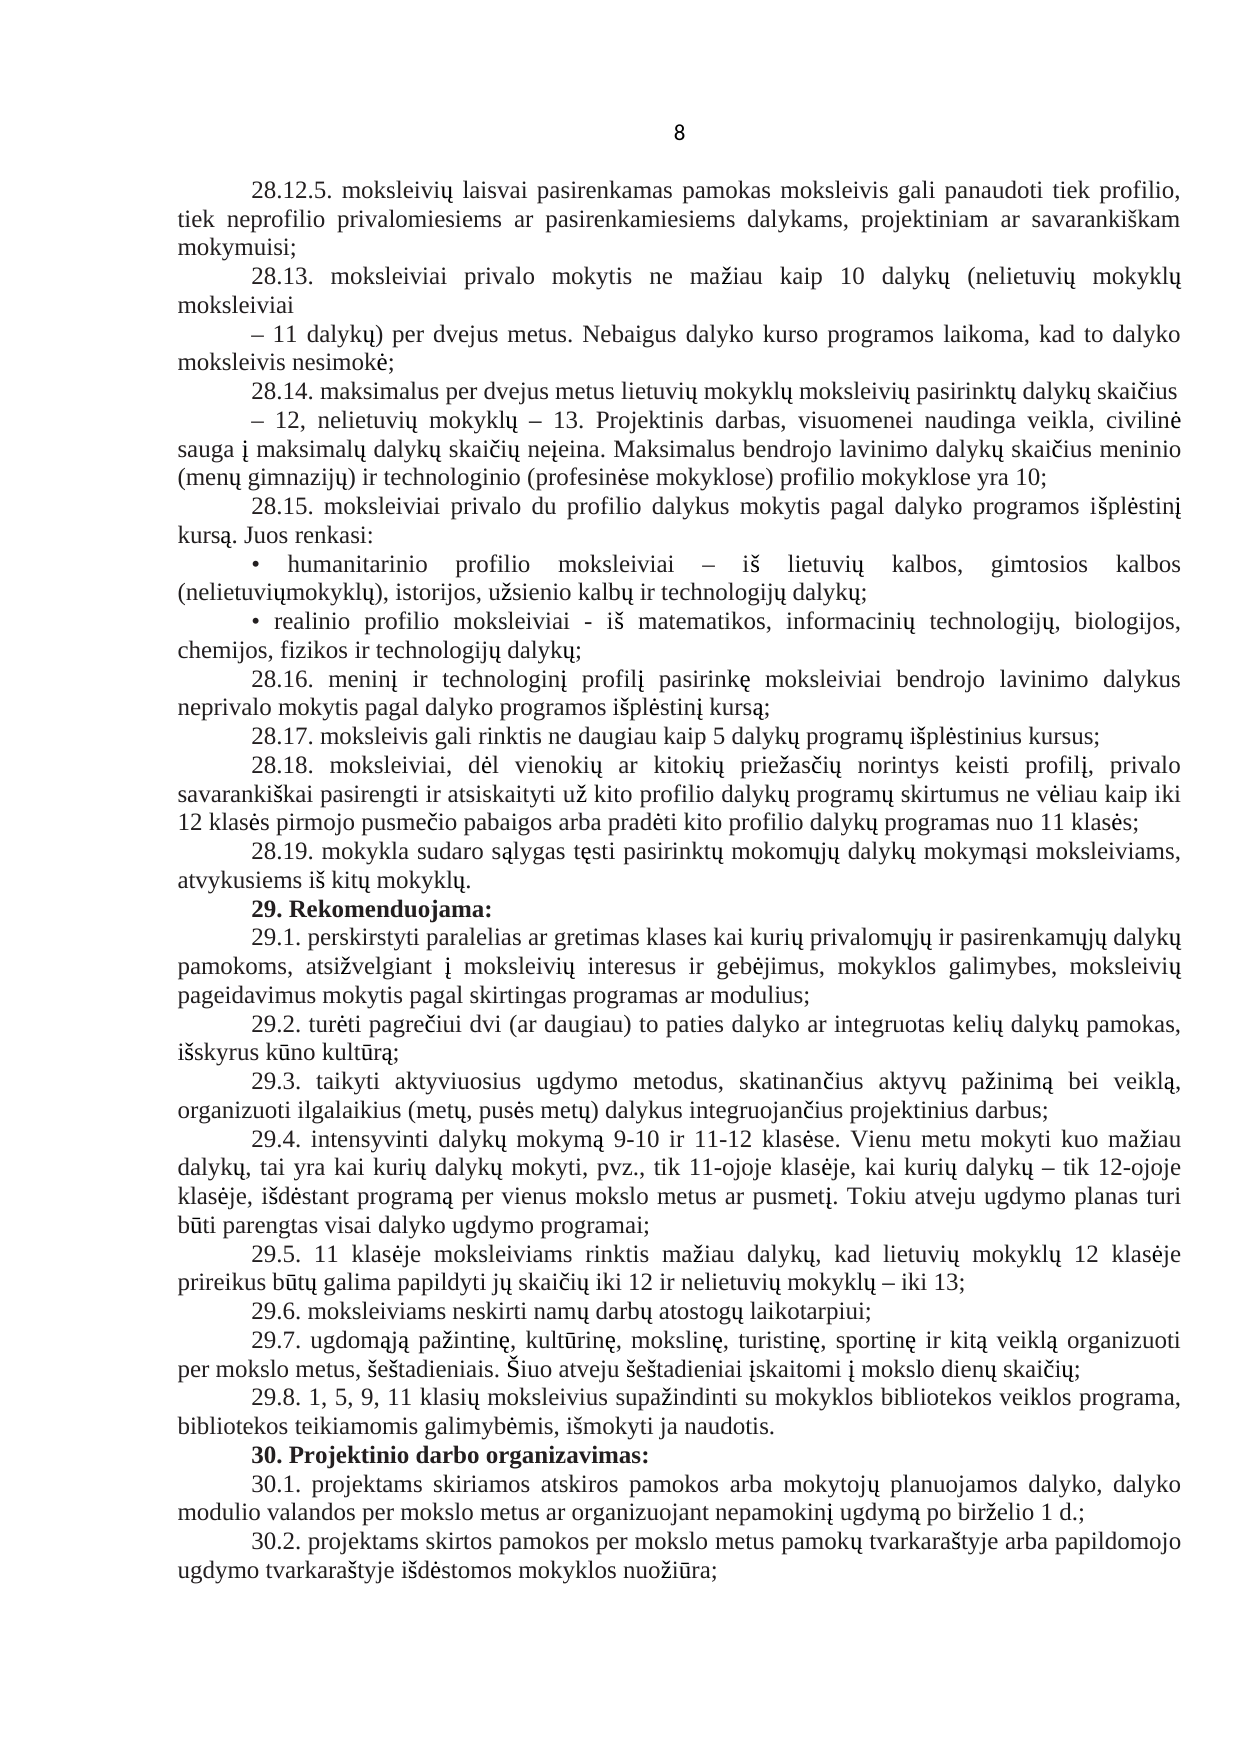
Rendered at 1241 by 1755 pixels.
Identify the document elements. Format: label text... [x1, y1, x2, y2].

text • realinio profilio moksleiviai - iš matematikos, informacinių technologijų, biologijos, chemijos, fizikos ir technologijų dalykų; [177, 606, 1181, 664]
text 29.3. taikyti aktyviuosius ugdymo metodus, skatinančius aktyvų pažinimą bei veiklą, organizuoti ilgalaikius (metų, pusės metų) dalykus integruojančius projektinius darbus; [177, 1066, 1181, 1124]
text 30. Projektinio darbo organizavimas: [177, 1440, 1181, 1469]
text 29.2. turėti pagrečiui dvi (ar daugiau) to paties dalyko ar integruotas kelių dalykų pamokas, išskyrus kūno kultūrą; [177, 1009, 1181, 1066]
text 28.16. meninį ir technologinį profilį pasirinkę moksleiviai bendrojo lavinimo dalykus neprivalo mokytis pagal dalyko programos išplėstinį kursą; [177, 664, 1181, 721]
text 29.1. perskirstyti paralelias ar gretimas klases kai kurių privalomųjų ir pasirenkamųjų dalykų pamokoms, atsižvelgiant į moksleivių interesus ir gebėjimus, mokyklos galimybes, moksleivių pageidavimus mokytis pagal skirtingas programas ar modulius; [177, 922, 1181, 1009]
text – 12, nelietuvių mokyklų – 13. Projektinis darbas, visuomenei naudinga veikla, civilinė sauga į maksimalų dalykų skaičių neįeina. Maksimalus bendrojo lavinimo dalykų skaičius meninio (menų gimnazijų) ir technologinio (profesinėse mokyklose) profilio mokyklose yra 10; [177, 405, 1181, 491]
text 28.17. moksleivis gali rinktis ne daugiau kaip 5 dalykų programų išplėstinius kursus; [177, 721, 1181, 750]
text 29.7. ugdomąją pažintinę, kultūrinę, mokslinę, turistinę, sportinę ir kitą veiklą organizuoti per mokslo metus, šeštadieniais. Šiuo atveju šeštadieniai įskaitomi į mokslo dienų skaičių; [177, 1325, 1181, 1382]
text 29.4. intensyvinti dalykų mokymą 9-10 ir 11-12 klasėse. Vienu metu mokyti kuo mažiau dalykų, tai yra kai kurių dalykų mokyti, pvz., tik 11-ojoje klasėje, kai kurių dalykų – tik 12-ojoje klasėje, išdėstant programą per vienus mokslo metus ar pusmetį. Tokiu atveju ugdymo planas turi būti parengtas visai dalyko ugdymo programai; [177, 1124, 1181, 1239]
text 28.14. maksimalus per dvejus metus lietuvių mokyklų moksleivių pasirinktų dalykų skaičius [177, 376, 1181, 405]
text 29. Rekomenduojama: [177, 894, 1181, 922]
text 29.6. moksleiviams neskirti namų darbų atostogų laikotarpiui; [177, 1296, 1181, 1325]
text 28.19. mokykla sudaro sąlygas tęsti pasirinktų mokomųjų dalykų mokymąsi moksleiviams, atvykusiems iš kitų mokyklų. [177, 836, 1181, 894]
text 29.8. 1, 5, 9, 11 klasių moksleivius supažindinti su mokyklos bibliotekos veiklos programa, bibliotekos teikiamomis galimybėmis, išmokyti ja naudotis. [177, 1382, 1181, 1440]
text 28.13. moksleiviai privalo mokytis ne mažiau kaip 10 dalykų (nelietuvių mokyklų moksleiviai [177, 261, 1181, 319]
text • humanitarinio profilio moksleiviai – iš lietuvių kalbos, gimtosios kalbos (nelietuviųmokyklų), istorijos, užsienio kalbų ir technologijų dalykų; [177, 549, 1181, 606]
text – 11 dalykų) per dvejus metus. Nebaigus dalyko kurso programos laikoma, kad to dalyko moksleivis nesimokė; [177, 319, 1181, 376]
text 28.12.5. moksleivių laisvai pasirenkamas pamokas moksleivis gali panaudoti tiek profilio, tiek neprofilio privalomiesiems ar pasirenkamiesiems dalykams, projektiniam ar savarankiškam mokymuisi; [177, 175, 1181, 261]
text 30.2. projektams skirtos pamokos per mokslo metus pamokų tvarkaraštyje arba papildomojo ugdymo tvarkaraštyje išdėstomos mokyklos nuožiūra; [177, 1526, 1181, 1584]
text 28.18. moksleiviai, dėl vienokių ar kitokių priežasčių norintys keisti profilį, privalo savarankiškai pasirengti ir atsiskaityti už kito profilio dalykų programų skirtumus ne vėliau kaip iki 12 klasės pirmojo pusmečio pabaigos arba pradėti kito profilio dalykų programas nuo 11 klasės; [177, 750, 1181, 836]
text 30.1. projektams skiriamos atskiros pamokos arba mokytojų planuojamos dalyko, dalyko modulio valandos per mokslo metus ar organizuojant nepamokinį ugdymą po birželio 1 d.; [177, 1469, 1181, 1526]
text 29.5. 11 klasėje moksleiviams rinktis mažiau dalykų, kad lietuvių mokyklų 12 klasėje prireikus būtų galima papildyti jų skaičių iki 12 ir nelietuvių mokyklų – iki 13; [177, 1239, 1181, 1296]
text 28.15. moksleiviai privalo du profilio dalykus mokytis pagal dalyko programos išplėstinį kursą. Juos renkasi: [177, 491, 1181, 549]
